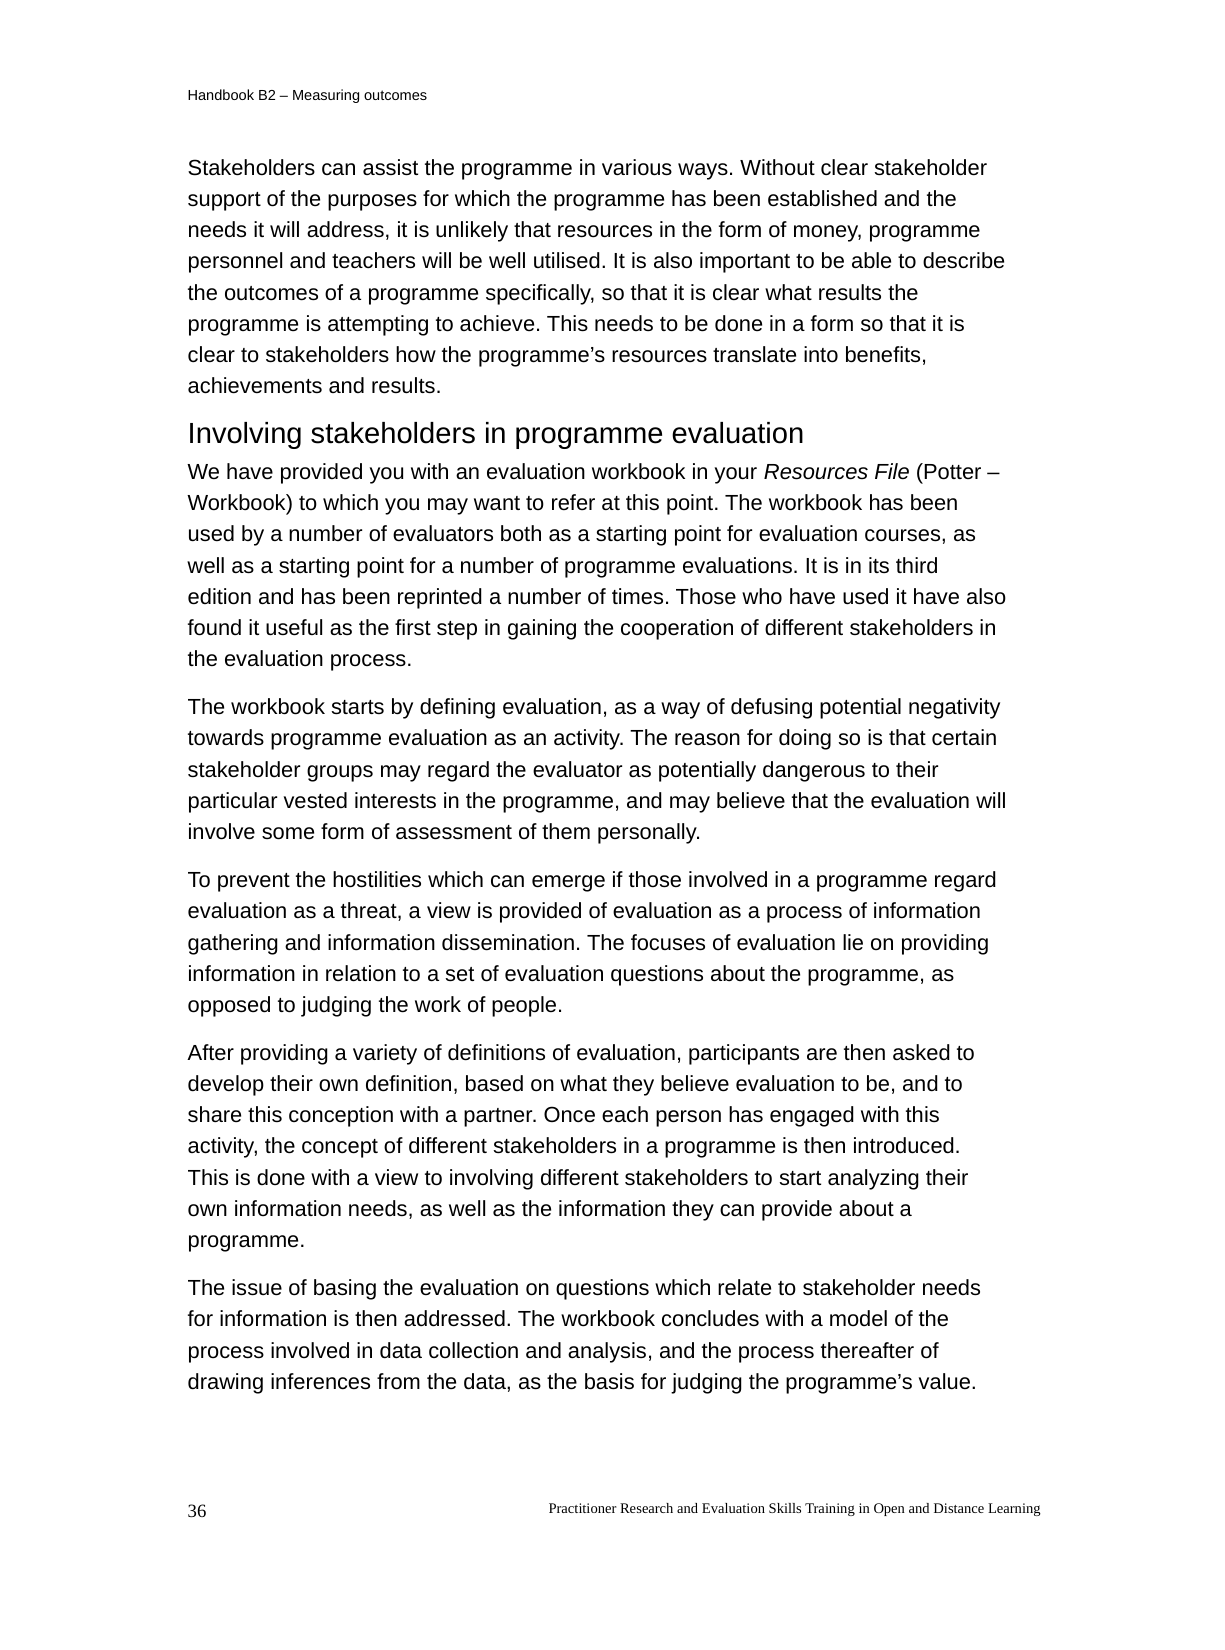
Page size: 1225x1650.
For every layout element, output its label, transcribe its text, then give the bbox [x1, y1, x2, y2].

text Involving stakeholders in programme evaluation [187, 417, 1007, 450]
text The workbook starts by defining evaluation, as a way of defusing potential negativity towards programme evaluation as an activity. The reason for doing so is that certain stakeholder groups may regard the evaluator as potentially dangerous to their particular vested interests in the programme, and may believe that the evaluation will involve some form of assessment of them personally. [187, 689, 1007, 846]
text After providing a variety of definitions of evaluation, participants are then asked to develop their own definition, based on what they believe evaluation to be, and to share this conception with a partner. Once each person has engaged with this activity, the concept of different stakeholders in a programme is then introduced. This is done with a view to involving different stakeholders to start analyzing their own information needs, as well as the information they can provide about a programme. [187, 1035, 1007, 1254]
text The issue of basing the evaluation on questions which relate to stakeholder needs for information is then addressed. The workbook concludes with a model of the process involved in data collection and analysis, and the process thereafter of drawing inferences from the data, as the basis for judging the programme’s value. [187, 1271, 1007, 1396]
text Stakeholders can assist the programme in various ways. Without clear stakeholder support of the purposes for which the programme has been established and the needs it will address, it is unlikely that resources in the form of money, programme personnel and teachers will be well utilised. It is also important to be able to describe the outcomes of a programme specifically, so that it is clear what results the programme is attempting to achieve. This needs to be done in a form so that it is clear to stakeholders how the programme’s resources translate into benefits, achievements and results. [187, 150, 1007, 400]
text To prevent the hostilities which can emerge if those involved in a programme regard evaluation as a threat, a view is provided of evaluation as a process of information gathering and information dissemination. The focuses of evaluation lie on providing information in relation to a set of evaluation questions about the programme, as opposed to judging the work of people. [187, 862, 1007, 1019]
text We have provided you with an evaluation workbook in your Resources File (Potter – Workbook) to which you may want to refer at this point. The workbook has been used by a number of evaluators both as a starting point for evaluation courses, as well as a starting point for a number of programme evaluations. It is in its third edition and has been reprinted a number of times. Those who have used it have also found it useful as the first step in gaining the cooperation of different stakeholders in the evaluation process. [187, 454, 1007, 673]
